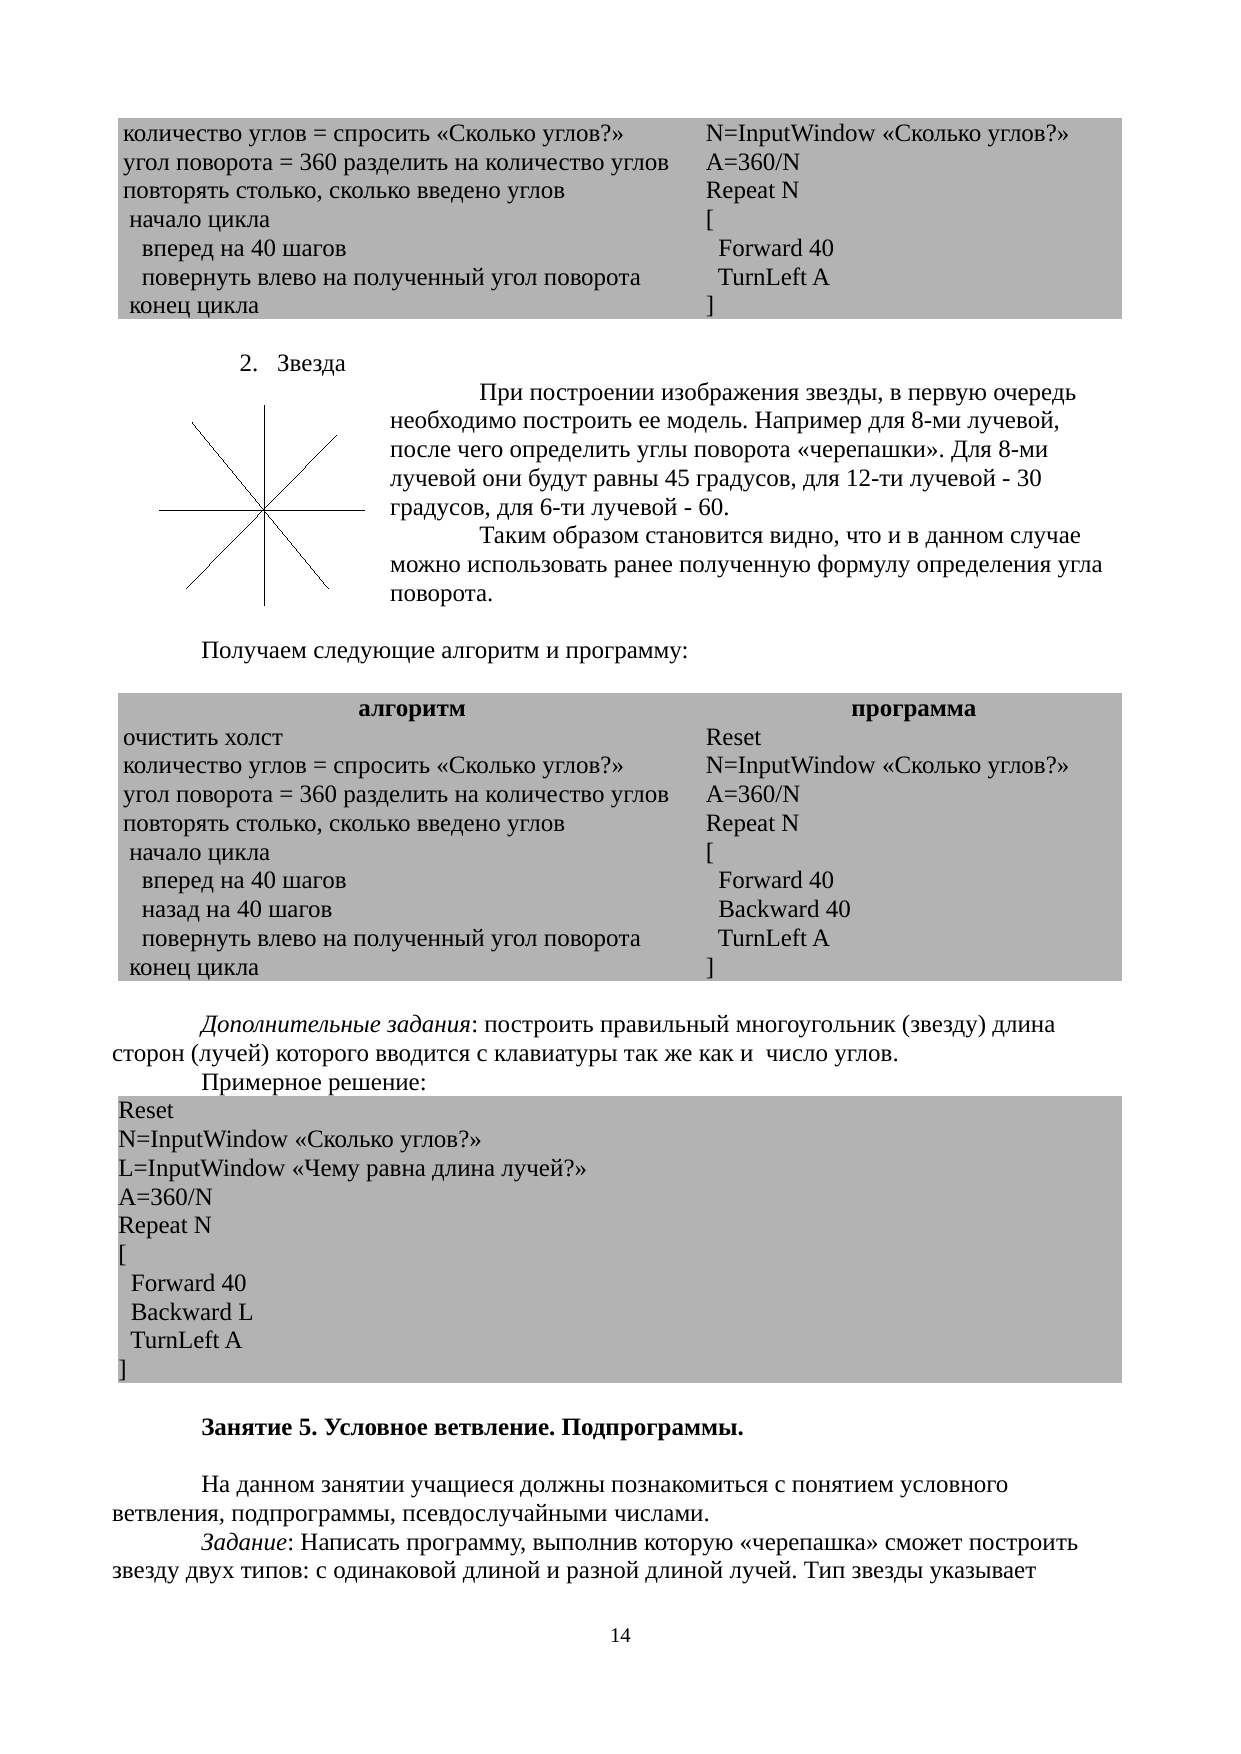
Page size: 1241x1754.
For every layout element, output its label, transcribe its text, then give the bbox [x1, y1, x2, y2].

list Звезда [156, 348, 1122, 377]
table_cell Reset N=InputWindow «Сколько углов?» A=360/N Repeat N [ Forward 40 Backward 40 TurnLeft A ] [706, 722, 1122, 981]
text N=InputWindow «Сколько углов?» [118, 1124, 1122, 1153]
text A=360/N [118, 1182, 1122, 1211]
table_header программа [706, 693, 1122, 722]
text Таким образом становится видно, что и в данном случае можно использовать ранее полученную формулу определения угла поворота. [390, 521, 1122, 607]
text L=InputWindow «Чему равна длина лучей?» [118, 1153, 1122, 1182]
table_header алгоритм [118, 693, 706, 722]
text Дополнительные задания: построить правильный многоугольник (звезду) длина сторон (лучей) которого вводится с клавиатуры так же как и число углов. [112, 1009, 1122, 1067]
text Repeat N [118, 1211, 1122, 1239]
text ] [118, 1354, 1122, 1383]
text Занятие 5. Условное ветвление. Подпрограммы. [112, 1412, 1122, 1441]
text Reset [118, 1096, 1122, 1124]
text Примерное решение: [112, 1067, 1122, 1096]
text На данном занятии учащиеся должны познакомиться с понятием условного ветвления, подпрограммы, псевдослучайными числами. [112, 1469, 1122, 1527]
text Получаем следующие алгоритм и программу: [112, 636, 1122, 664]
text Backward L [118, 1297, 1122, 1326]
text TurnLeft A [118, 1326, 1122, 1354]
text При построении изображения звезды, в первую очередь необходимо построить ее модель. Например для 8-ми лучевой, после чего определить углы поворота «черепашки». Для 8-ми лучевой они будут равны 45 градусов, для 12-ти лучевой - 30 градусов, для 6-ти лучевой - 60. [390, 377, 1122, 521]
text Forward 40 [118, 1268, 1122, 1297]
text Задание: Написать программу, выполнив которую «черепашка» сможет построить звезду двух типов: с одинаковой длиной и разной длиной лучей. Тип звезды указывает [112, 1527, 1122, 1584]
text [ [118, 1239, 1122, 1268]
table_cell N=InputWindow «Сколько углов?» A=360/N Repeat N [ Forward 40 TurnLeft A ] [706, 118, 1122, 319]
